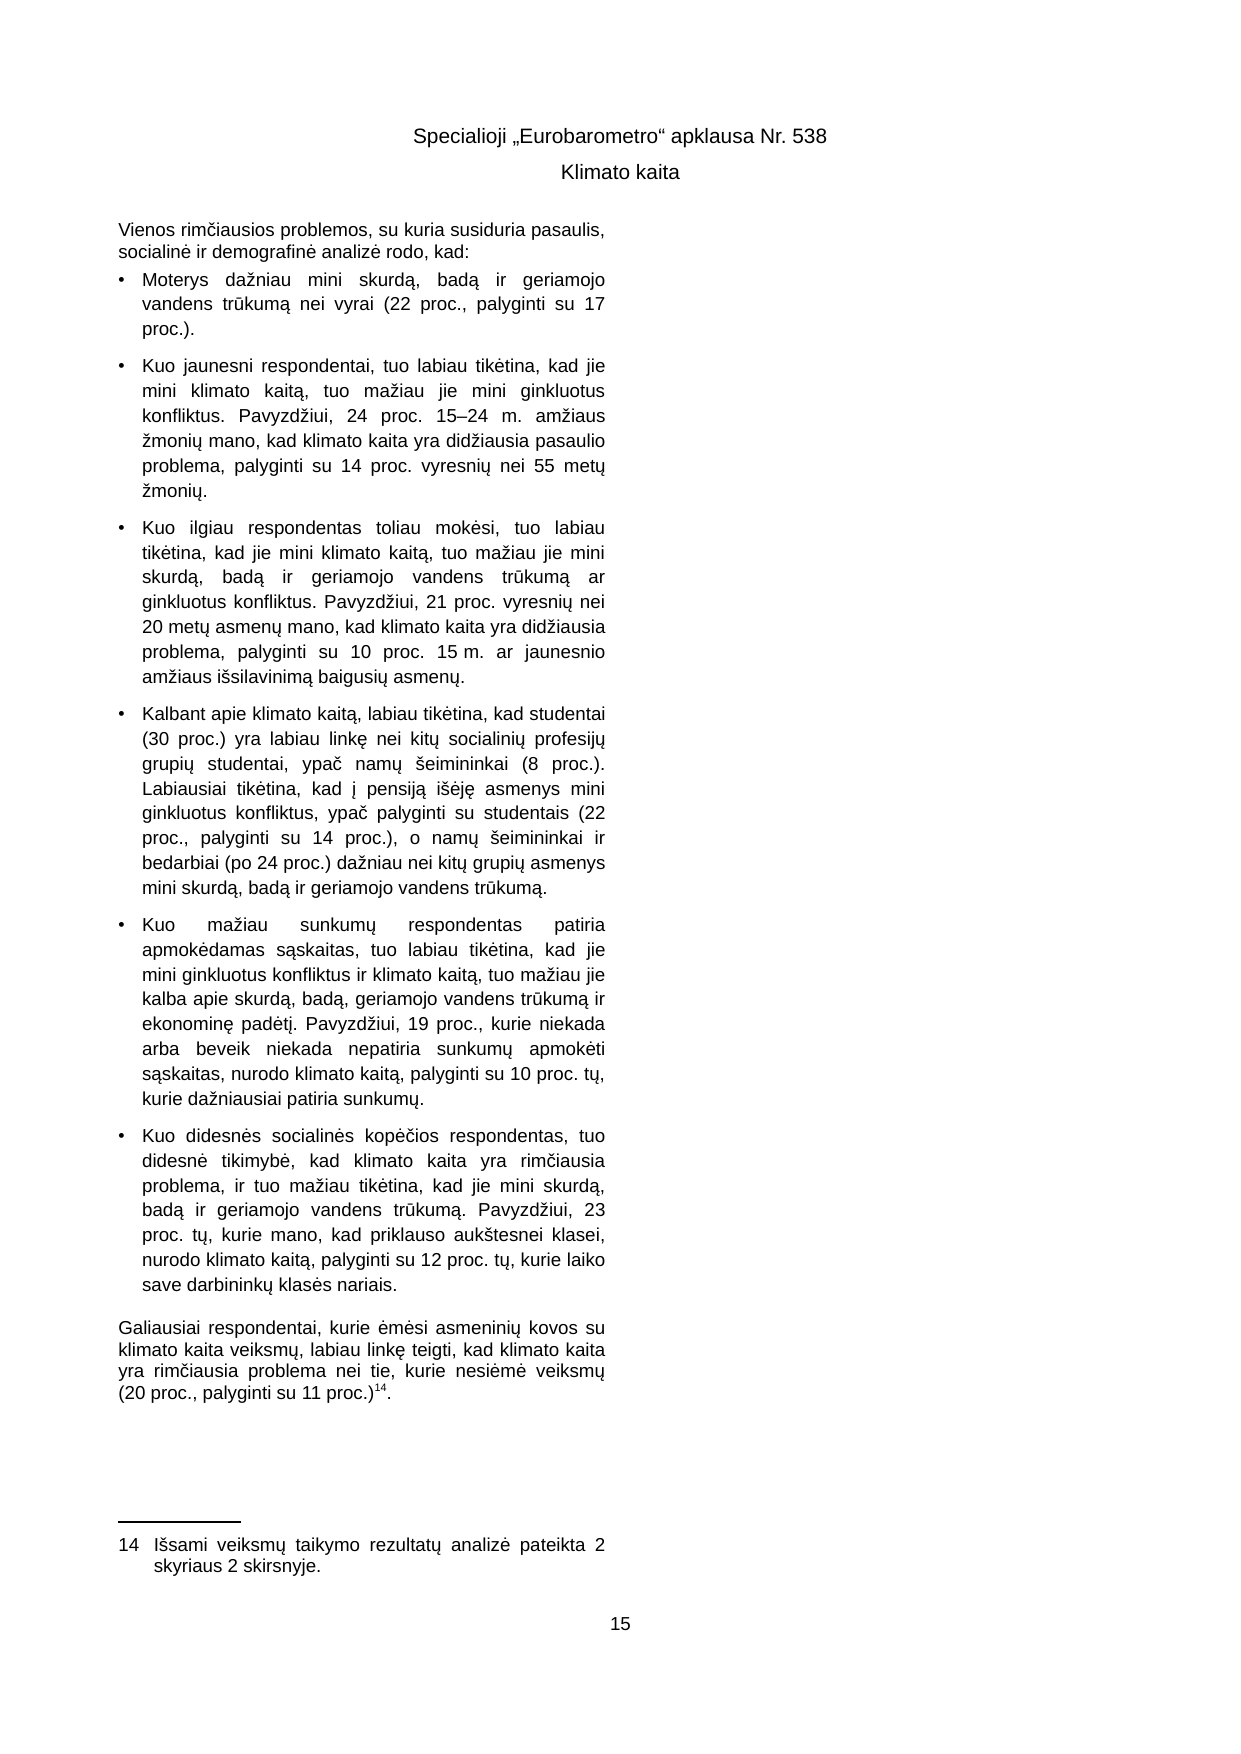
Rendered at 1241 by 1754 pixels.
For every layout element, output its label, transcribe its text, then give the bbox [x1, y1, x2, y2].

list Kuo mažiau sunkumų respondentas patiria apmokėdamas sąskaitas, tuo labiau tikėtina, kad jie mini ginkluotus konfliktus ir klimato kaitą, tuo mažiau jie kalba apie skurdą, badą, geriamojo vandens trūkumą ir ekonominę padėtį. Pavyzdžiui, 19 proc., kurie niekada arba beveik niekada nepatiria sunkumų apmokėti sąskaitas, nurodo klimato kaitą, palyginti su 10 proc. tų, kurie dažniausiai patiria sunkumų. [118, 914, 605, 1109]
list Kuo ilgiau respondentas toliau mokėsi, tuo labiau tikėtina, kad jie mini klimato kaitą, tuo mažiau jie mini skurdą, badą ir geriamojo vandens trūkumą ar ginkluotus konfliktus. Pavyzdžiui, 21 proc. vyresnių nei 20 metų asmenų mano, kad klimato kaita yra didžiausia problema, palyginti su 10 proc. 15 m. ar jaunesnio amžiaus išsilavinimą baigusių asmenų. [118, 517, 605, 687]
text Išsami veiksmų taikymo rezultatų analizė pateikta 2 skyriaus 2 skirsnyje. [118, 1534, 605, 1577]
text Galiausiai respondentai, kurie ėmėsi asmeninių kovos su klimato kaita veiksmų, labiau linkę teigti, kad klimato kaita yra rimčiausia problema nei tie, kurie nesiėmė veiksmų (20 proc., palyginti su 11 proc.). [118, 1317, 605, 1403]
list Moterys dažniau mini skurdą, badą ir geriamojo vandens trūkumą nei vyrai (22 proc., palyginti su 17 proc.). [118, 268, 605, 339]
list Kalbant apie klimato kaitą, labiau tikėtina, kad studentai (30 proc.) yra labiau linkę nei kitų socialinių profesijų grupių studentai, ypač namų šeimininkai (8 proc.). Labiausiai tikėtina, kad į pensiją išėję asmenys mini ginkluotus konfliktus, ypač palyginti su studentais (22 proc., palyginti su 14 proc.), o namų šeimininkai ir bedarbiai (po 24 proc.) dažniau nei kitų grupių asmenys mini skurdą, badą ir geriamojo vandens trūkumą. [118, 703, 605, 898]
text Vienos rimčiausios problemos, su kuria susiduria pasaulis, socialinė ir demografinė analizė rodo, kad: [118, 219, 605, 262]
list Kuo jaunesni respondentai, tuo labiau tikėtina, kad jie mini klimato kaitą, tuo mažiau jie mini ginkluotus konfliktus. Pavyzdžiui, 24 proc. 15–24 m. amžiaus žmonių mano, kad klimato kaita yra didžiausia pasaulio problema, palyginti su 14 proc. vyresnių nei 55 metų žmonių. [118, 355, 605, 501]
list Kuo didesnės socialinės kopėčios respondentas, tuo didesnė tikimybė, kad klimato kaita yra rimčiausia problema, ir tuo mažiau tikėtina, kad jie mini skurdą, badą ir geriamojo vandens trūkumą. Pavyzdžiui, 23 proc. tų, kurie mano, kad priklauso aukštesnei klasei, nurodo klimato kaitą, palyginti su 12 proc. tų, kurie laiko save darbininkų klasės nariais. [118, 1125, 605, 1295]
